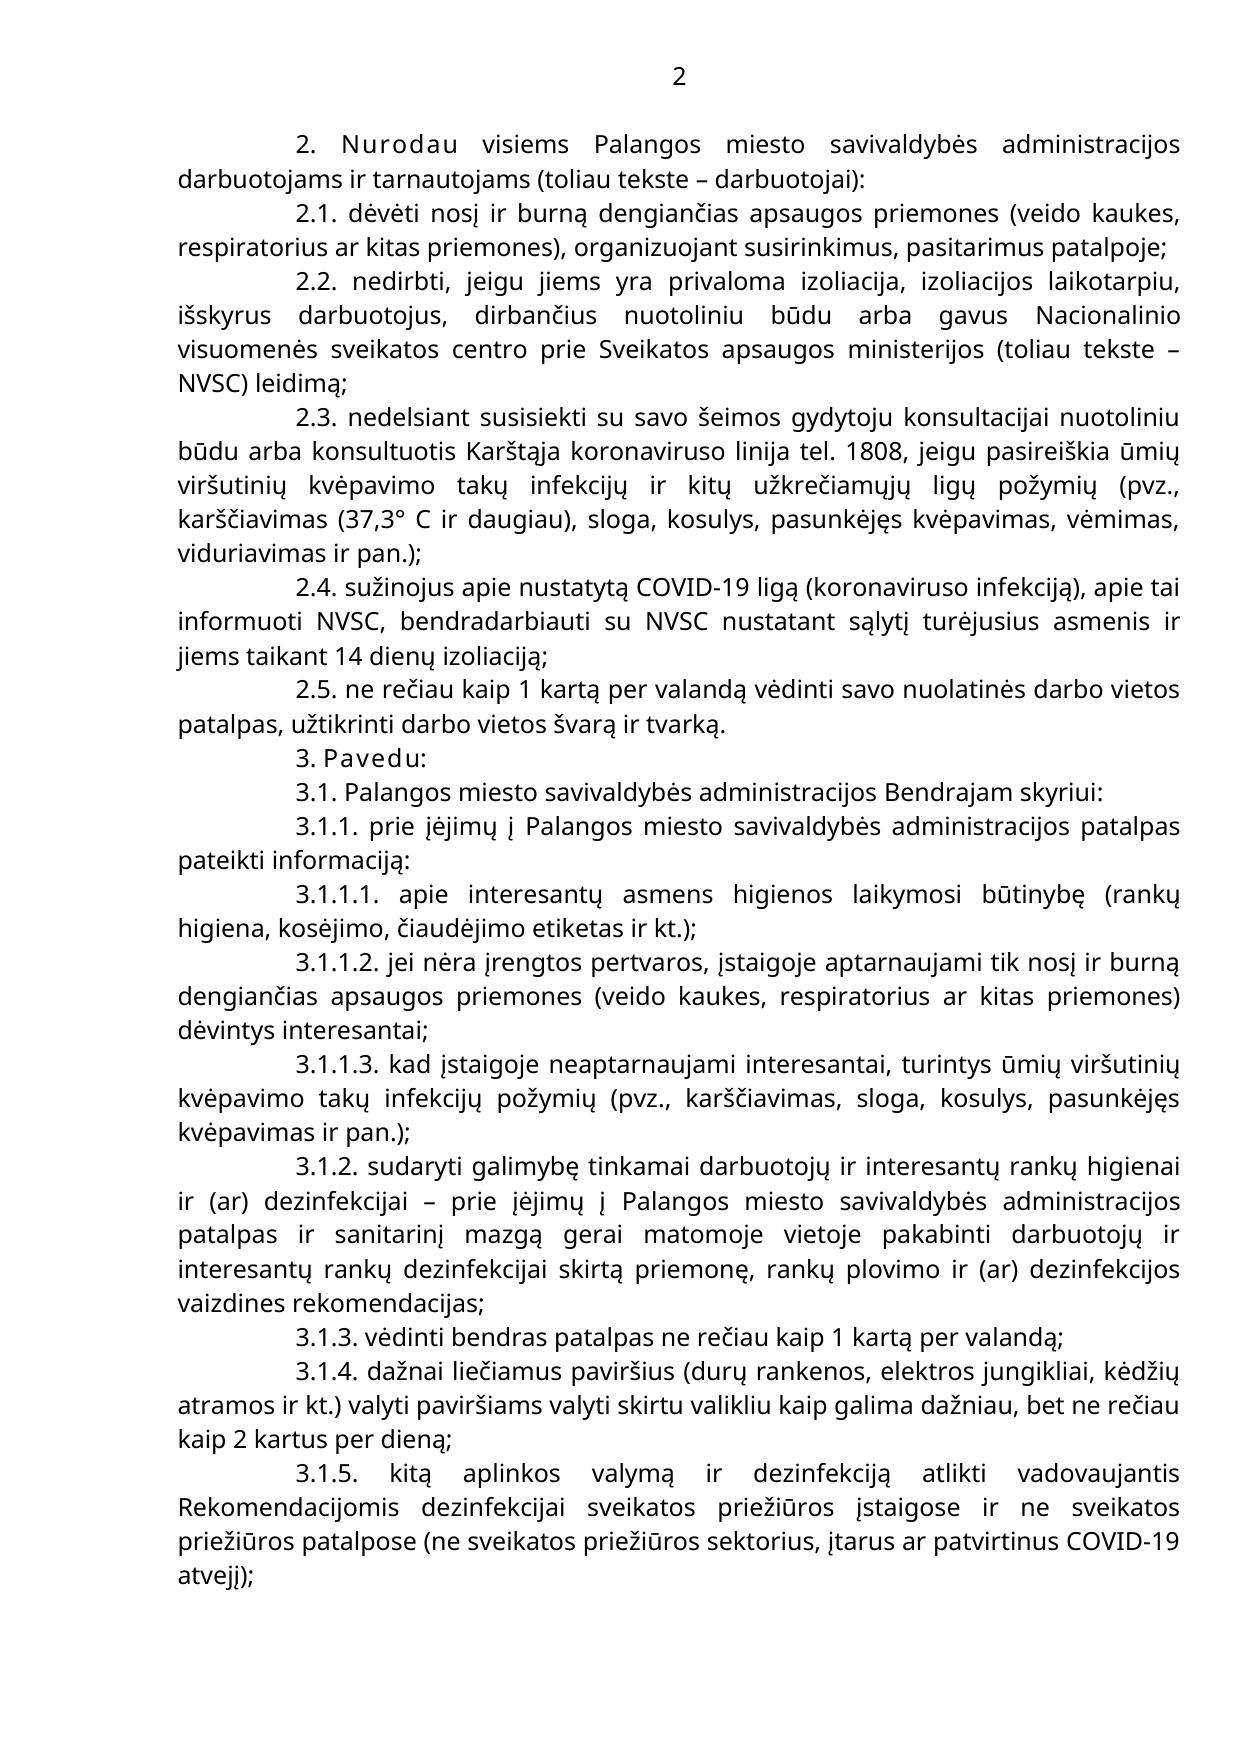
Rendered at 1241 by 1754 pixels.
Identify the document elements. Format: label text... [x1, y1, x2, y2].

text 3.1.3. vėdinti bendras patalpas ne rečiau kaip 1 kartą per valandą; [177, 1319, 1181, 1353]
text 3.1.1.3. kad įstaigoje neaptarnaujami interesantai, turintys ūmių viršutinių kvėpavimo takų infekcijų požymių (pvz., karščiavimas, sloga, kosulys, pasunkėjęs kvėpavimas ir pan.); [177, 1047, 1181, 1149]
text 2.5. ne rečiau kaip 1 kartą per valandą vėdinti savo nuolatinės darbo vietos patalpas, užtikrinti darbo vietos švarą ir tvarką. [177, 672, 1181, 740]
text 3.1.2. sudaryti galimybę tinkamai darbuotojų ir interesantų rankų higienai ir (ar) dezinfekcijai – prie įėjimų į Palangos miesto savivaldybės administracijos patalpas ir sanitarinį mazgą gerai matomoje vietoje pakabinti darbuotojų ir interesantų rankų dezinfekcijai skirtą priemonę, rankų plovimo ir (ar) dezinfekcijos vaizdines rekomendacijas; [177, 1149, 1181, 1319]
text 3.1.1.2. jei nėra įrengtos pertvaros, įstaigoje aptarnaujami tik nosį ir burną dengiančias apsaugos priemones (veido kaukes, respiratorius ar kitas priemones) dėvintys interesantai; [177, 945, 1181, 1047]
text 2.1. dėvėti nosį ir burną dengiančias apsaugos priemones (veido kaukes, respiratorius ar kitas priemones), organizuojant susirinkimus, pasitarimus patalpoje; [177, 195, 1181, 263]
text 3. Pavedu: [177, 740, 1181, 774]
text 3.1.5. kitą aplinkos valymą ir dezinfekciją atlikti vadovaujantis Rekomendacijomis dezinfekcijai sveikatos priežiūros įstaigose ir ne sveikatos priežiūros patalpose (ne sveikatos priežiūros sektorius, įtarus ar patvirtinus COVID-19 atvejį); [177, 1456, 1181, 1592]
text 3.1.4. dažnai liečiamus paviršius (durų rankenos, elektros jungikliai, kėdžių atramos ir kt.) valyti paviršiams valyti skirtu valikliu kaip galima dažniau, bet ne rečiau kaip 2 kartus per dieną; [177, 1353, 1181, 1456]
text 3.1.1. prie įėjimų į Palangos miesto savivaldybės administracijos patalpas pateikti informaciją: [177, 808, 1181, 877]
text 2.3. nedelsiant susisiekti su savo šeimos gydytoju konsultacijai nuotoliniu būdu arba konsultuotis Karštąja koronaviruso linija tel. 1808, jeigu pasireiškia ūmių viršutinių kvėpavimo takų infekcijų ir kitų užkrečiamųjų ligų požymių (pvz., karščiavimas (37,3° C ir daugiau), sloga, kosulys, pasunkėjęs kvėpavimas, vėmimas, viduriavimas ir pan.); [177, 400, 1181, 570]
text 3.1.1.1. apie interesantų asmens higienos laikymosi būtinybę (rankų higiena, kosėjimo, čiaudėjimo etiketas ir kt.); [177, 877, 1181, 945]
text 2.4. sužinojus apie nustatytą COVID-19 ligą (koronaviruso infekciją), apie tai informuoti NVSC, bendradarbiauti su NVSC nustatant sąlytį turėjusius asmenis ir jiems taikant 14 dienų izoliaciją; [177, 570, 1181, 672]
text 2. Nurodau visiems Palangos miesto savivaldybės administracijos darbuotojams ir tarnautojams (toliau tekste – darbuotojai): [177, 127, 1181, 195]
text 3.1. Palangos miesto savivaldybės administracijos Bendrajam skyriui: [177, 774, 1181, 808]
text 2.2. nedirbti, jeigu jiems yra privaloma izoliacija, izoliacijos laikotarpiu, išskyrus darbuotojus, dirbančius nuotoliniu būdu arba gavus Nacionalinio visuomenės sveikatos centro prie Sveikatos apsaugos ministerijos (toliau tekste – NVSC) leidimą; [177, 263, 1181, 400]
